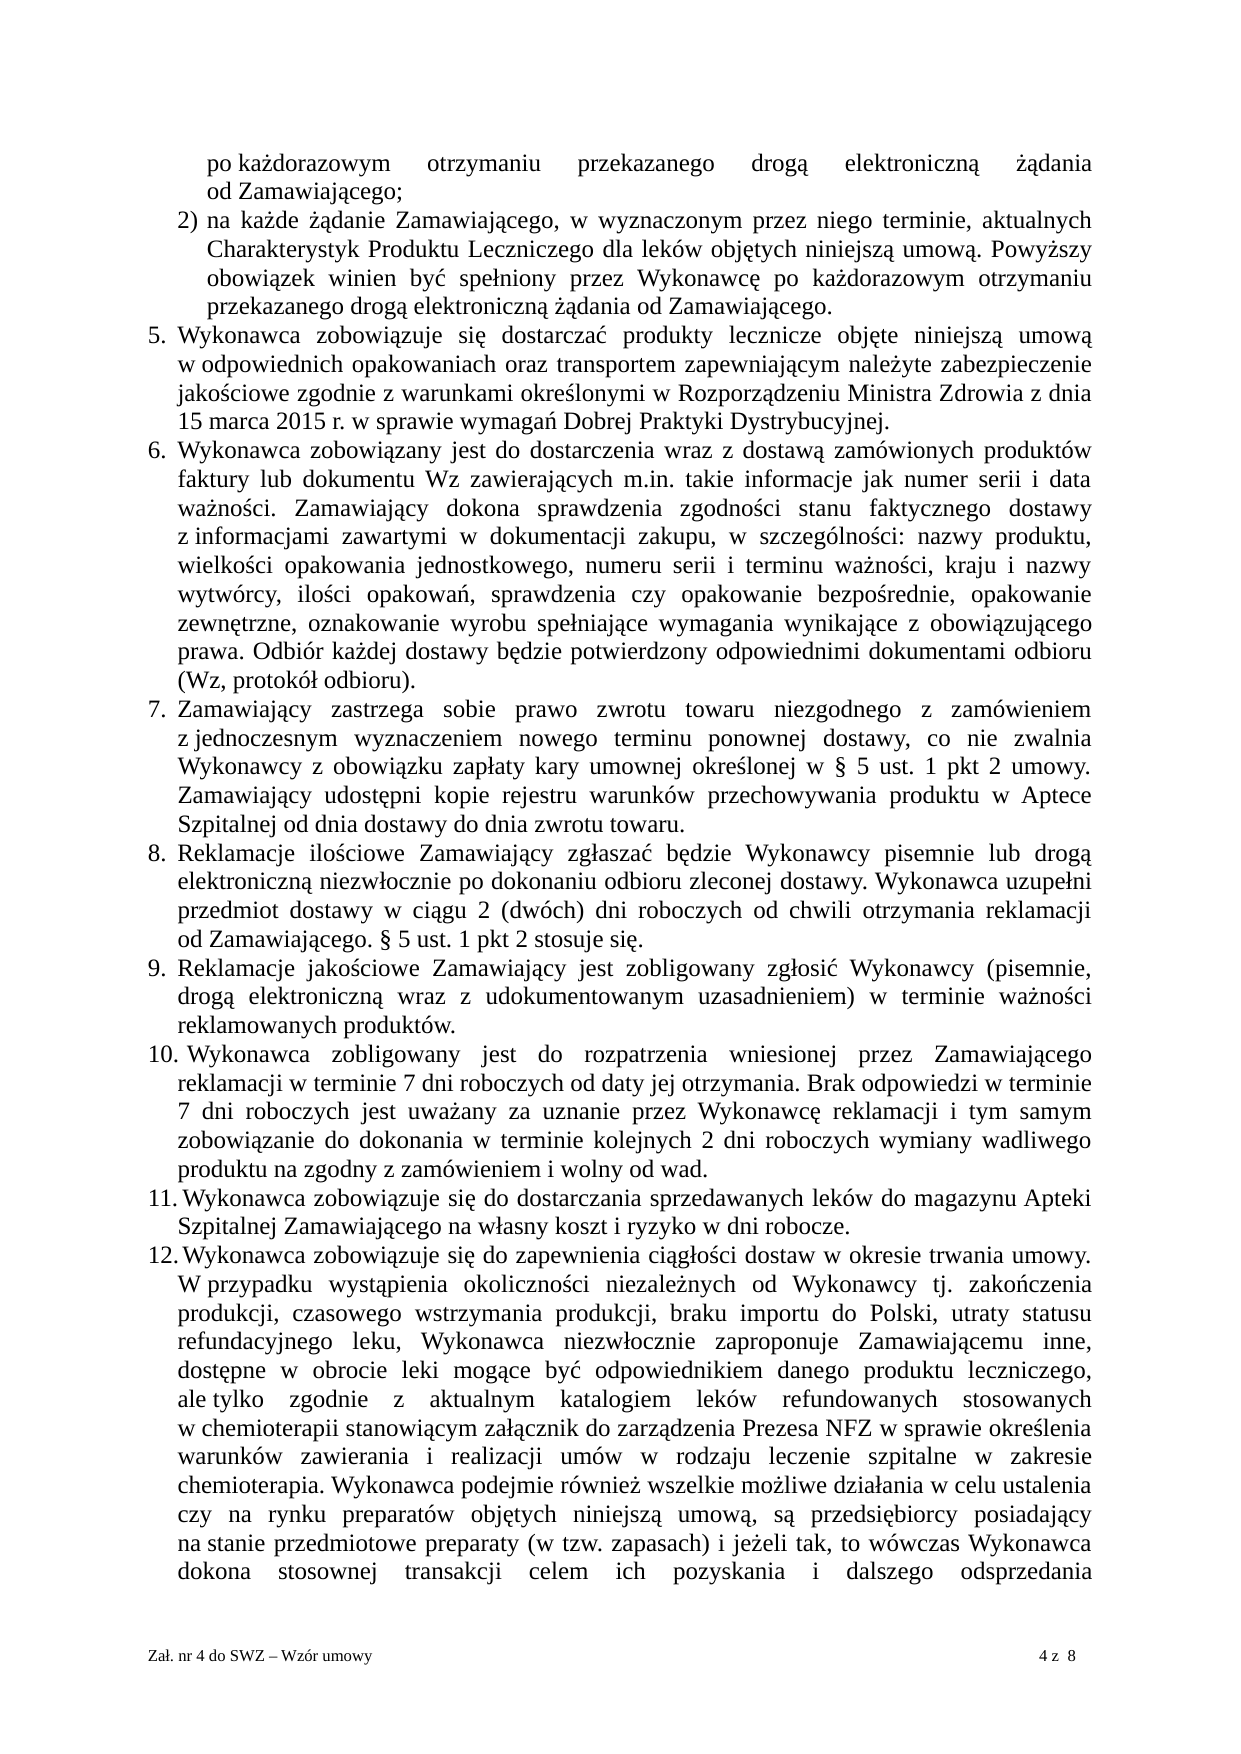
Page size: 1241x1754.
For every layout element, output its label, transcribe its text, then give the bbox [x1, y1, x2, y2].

list Reklamacje jakościowe Zamawiający jest zobligowany zgłosić Wykonawcy (pisemnie, drogą elektroniczną wraz z udokumentowanym uzasadnieniem) w terminie ważności reklamowanych produktów. [148, 953, 1093, 1039]
list Wykonawca zobowiązuje się do zapewnienia ciągłości dostaw w okresie trwania umowy. W przypadku wystąpienia okoliczności niezależnych od Wykonawcy tj. zakończenia produkcji, czasowego wstrzymania produkcji, braku importu do Polski, utraty statusu refundacyjnego leku, Wykonawca niezwłocznie zaproponuje Zamawiającemu inne, dostępne w obrocie leki mogące być odpowiednikiem danego produktu leczniczego, ale tylko zgodnie z aktualnym katalogiem leków refundowanych stosowanych w chemioterapii stanowiącym załącznik do zarządzenia Prezesa NFZ w sprawie określenia warunków zawierania i realizacji umów w rodzaju leczenie szpitalne w zakresie chemioterapia. Wykonawca podejmie również wszelkie możliwe działania w celu ustalenia czy na rynku preparatów objętych niniejszą umową, są przedsiębiorcy posiadający na stanie przedmiotowe preparaty (w tzw. zapasach) i jeżeli tak, to wówczas Wykonawca dokona stosownej transakcji celem ich pozyskania i dalszego odsprzedania [148, 1240, 1093, 1585]
list po każdorazowym otrzymaniu przekazanego drogą elektroniczną żądania od Zamawiającego; [177, 148, 1093, 205]
list Wykonawca zobowiązuje się dostarczać produkty lecznicze objęte niniejszą umową w odpowiednich opakowaniach oraz transportem zapewniającym należyte zabezpieczenie jakościowe zgodnie z warunkami określonymi w Rozporządzeniu Ministra Zdrowia z dnia 15 marca 2015 r. w sprawie wymagań Dobrej Praktyki Dystrybucyjnej. [148, 320, 1093, 435]
list na każde żądanie Zamawiającego, w wyznaczonym przez niego terminie, aktualnych Charakterystyk Produktu Leczniczego dla leków objętych niniejszą umową. Powyższy obowiązek winien być spełniony przez Wykonawcę po każdorazowym otrzymaniu przekazanego drogą elektroniczną żądania od Zamawiającego. [177, 205, 1093, 320]
list Wykonawca zobligowany jest do rozpatrzenia wniesionej przez Zamawiającego reklamacji w terminie 7 dni roboczych od daty jej otrzymania. Brak odpowiedzi w terminie 7 dni roboczych jest uważany za uznanie przez Wykonawcę reklamacji i tym samym zobowiązanie do dokonania w terminie kolejnych 2 dni roboczych wymiany wadliwego produktu na zgodny z zamówieniem i wolny od wad. [148, 1039, 1093, 1183]
list Wykonawca zobowiązany jest do dostarczenia wraz z dostawą zamówionych produktów faktury lub dokumentu Wz zawierających m.in. takie informacje jak numer serii i data ważności. Zamawiający dokona sprawdzenia zgodności stanu faktycznego dostawy z informacjami zawartymi w dokumentacji zakupu, w szczególności: nazwy produktu, wielkości opakowania jednostkowego, numeru serii i terminu ważności, kraju i nazwy wytwórcy, ilości opakowań, sprawdzenia czy opakowanie bezpośrednie, opakowanie zewnętrzne, oznakowanie wyrobu spełniające wymagania wynikające z obowiązującego prawa. Odbiór każdej dostawy będzie potwierdzony odpowiednimi dokumentami odbioru (Wz, protokół odbioru). [148, 435, 1093, 694]
list Zamawiający zastrzega sobie prawo zwrotu towaru niezgodnego z zamówieniem z jednoczesnym wyznaczeniem nowego terminu ponownej dostawy, co nie zwalnia Wykonawcy z obowiązku zapłaty kary umownej określonej w § 5 ust. 1 pkt 2 umowy. Zamawiający udostępni kopie rejestru warunków przechowywania produktu w Aptece Szpitalnej od dnia dostawy do dnia zwrotu towaru. [148, 694, 1093, 838]
list Reklamacje ilościowe Zamawiający zgłaszać będzie Wykonawcy pisemnie lub drogą elektroniczną niezwłocznie po dokonaniu odbioru zleconej dostawy. Wykonawca uzupełni przedmiot dostawy w ciągu 2 (dwóch) dni roboczych od chwili otrzymania reklamacji od Zamawiającego. § 5 ust. 1 pkt 2 stosuje się. [148, 838, 1093, 953]
list Wykonawca zobowiązuje się do dostarczania sprzedawanych leków do magazynu Apteki Szpitalnej Zamawiającego na własny koszt i ryzyko w dni robocze. [148, 1183, 1093, 1240]
